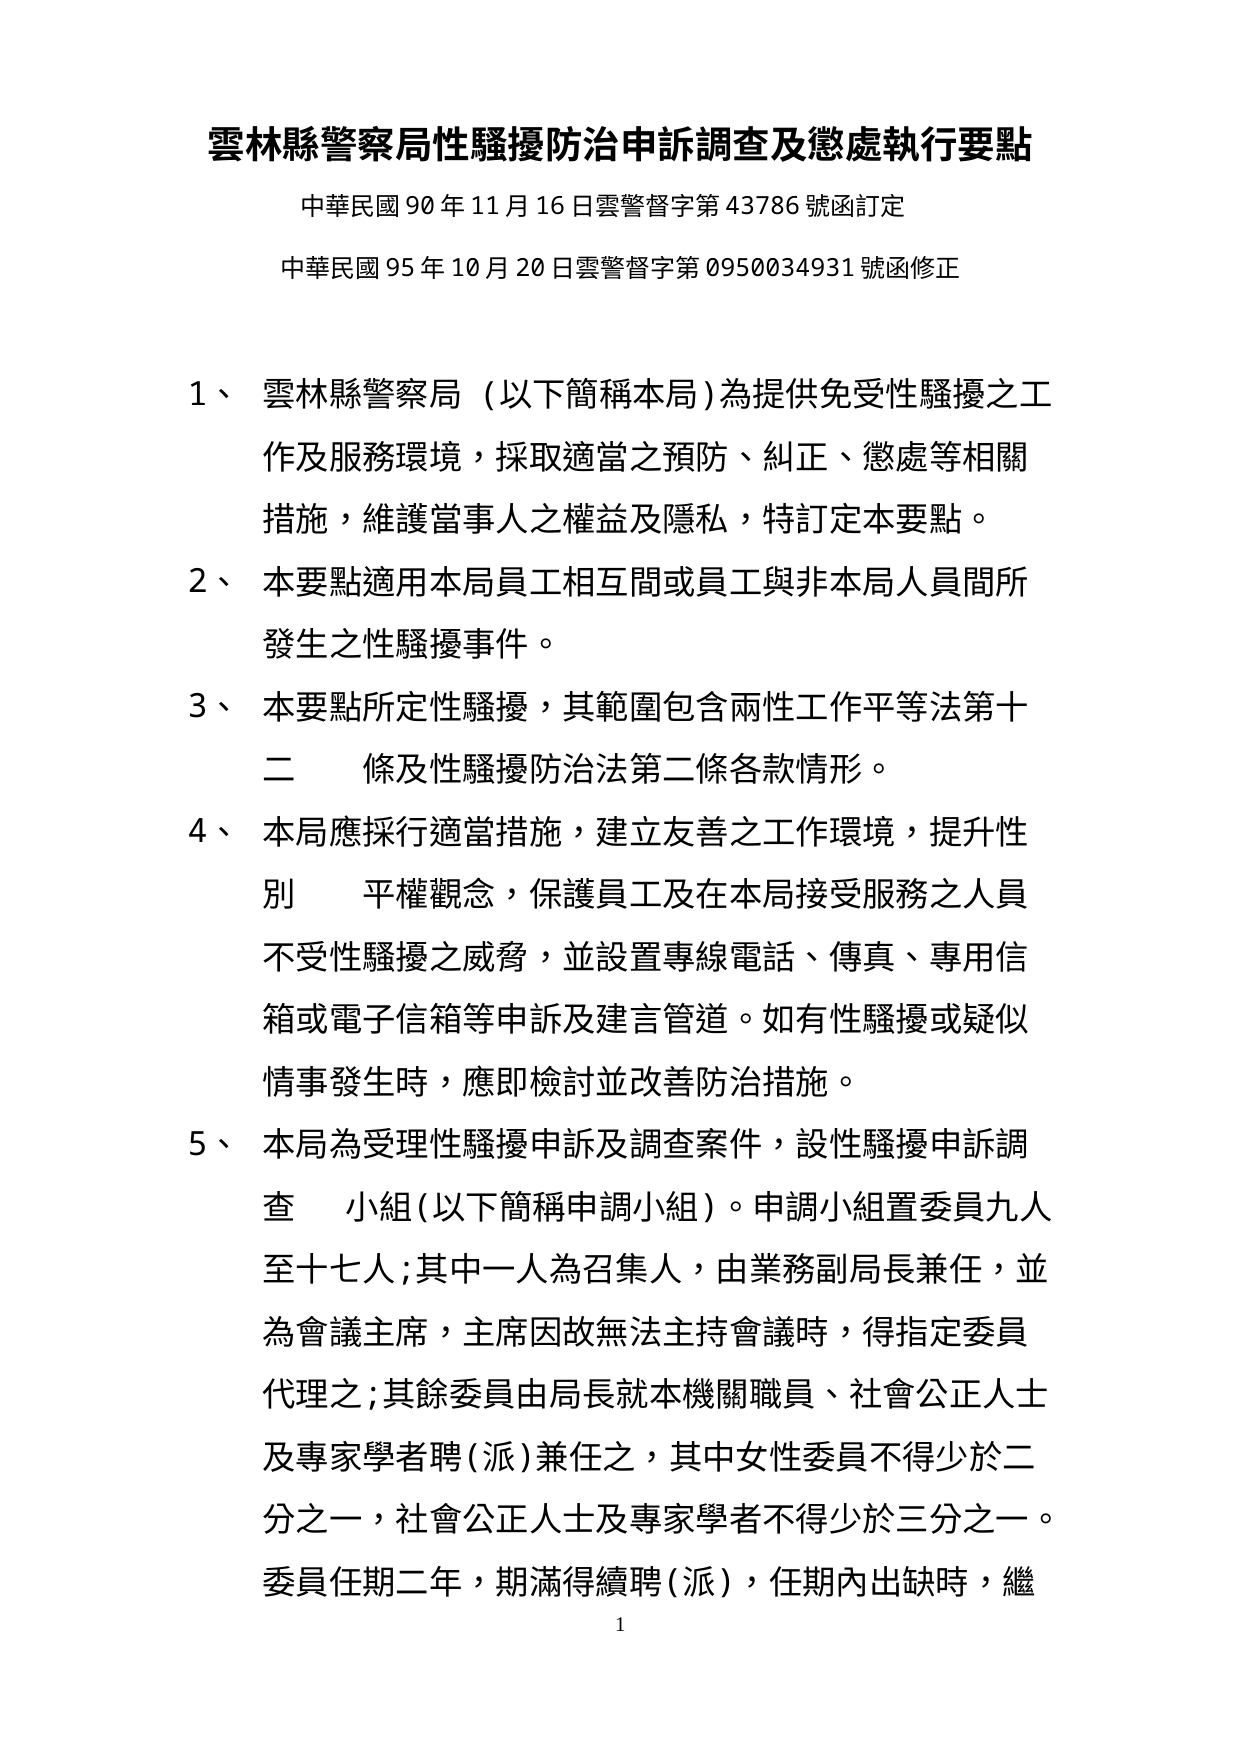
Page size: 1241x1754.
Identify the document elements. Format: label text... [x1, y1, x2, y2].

list 本局應採行適當措施，建立友善之工作環境，提升性別 平權觀念，保護員工及在本局接受服務之人員不受性騷擾之威脅，並設置專線電話、傳真、專用信箱或電子信箱等申訴及建言管道。如有性騷擾或疑似情事發生時，應即檢討並改善防治措施。 [187, 788, 1053, 1100]
text 雲林縣警察局性騷擾防治申訴調查及懲處執行要點 [187, 100, 1053, 163]
list 雲林縣警察局 (以下簡稱本局)為提供免受性騷擾之工 作及服務環境，採取適當之預防、糾正、懲處等相關措施，維護當事人之權益及隱私，特訂定本要點。 [187, 350, 1053, 538]
text 中華民國95年10月20日雲警督字第0950034931號函修正 [187, 225, 1053, 288]
text 中華民國90年11月16日雲警督字第43786號函訂定 [187, 163, 1053, 225]
list 本要點適用本局員工相互間或員工與非本局人員間所發生之性騷擾事件。 [187, 538, 1053, 663]
list 本要點所定性騷擾，其範圍包含兩性工作平等法第十二 條及性騷擾防治法第二條各款情形。 [187, 663, 1053, 788]
list 本局為受理性騷擾申訴及調查案件，設性騷擾申訴調查 小組(以下簡稱申調小組)。申調小組置委員九人至十七人;其中一人為召集人，由業務副局長兼任，並為會議主席，主席因故無法主持會議時，得指定委員代理之;其餘委員由局長就本機關職員、社會公正人士及專家學者聘(派)兼任之，其中女性委員不得少於二分之一，社會公正人士及專家學者不得少於三分之一。委員任期二年，期滿得續聘(派)，任期內出缺時，繼任委員任期至原任期屆滿之日止。申調小組置執行秘書一人，幹事若干人，由局長就本機關職員遴派兼任之。申調小組委員、執行秘書及幹事均為無給職。申調小組應有全體委員二分之一以上出席始得開會，有出席委員過半數之同意始得作成決議，可否同數時，取決於主席。 [187, 1100, 1053, 1600]
